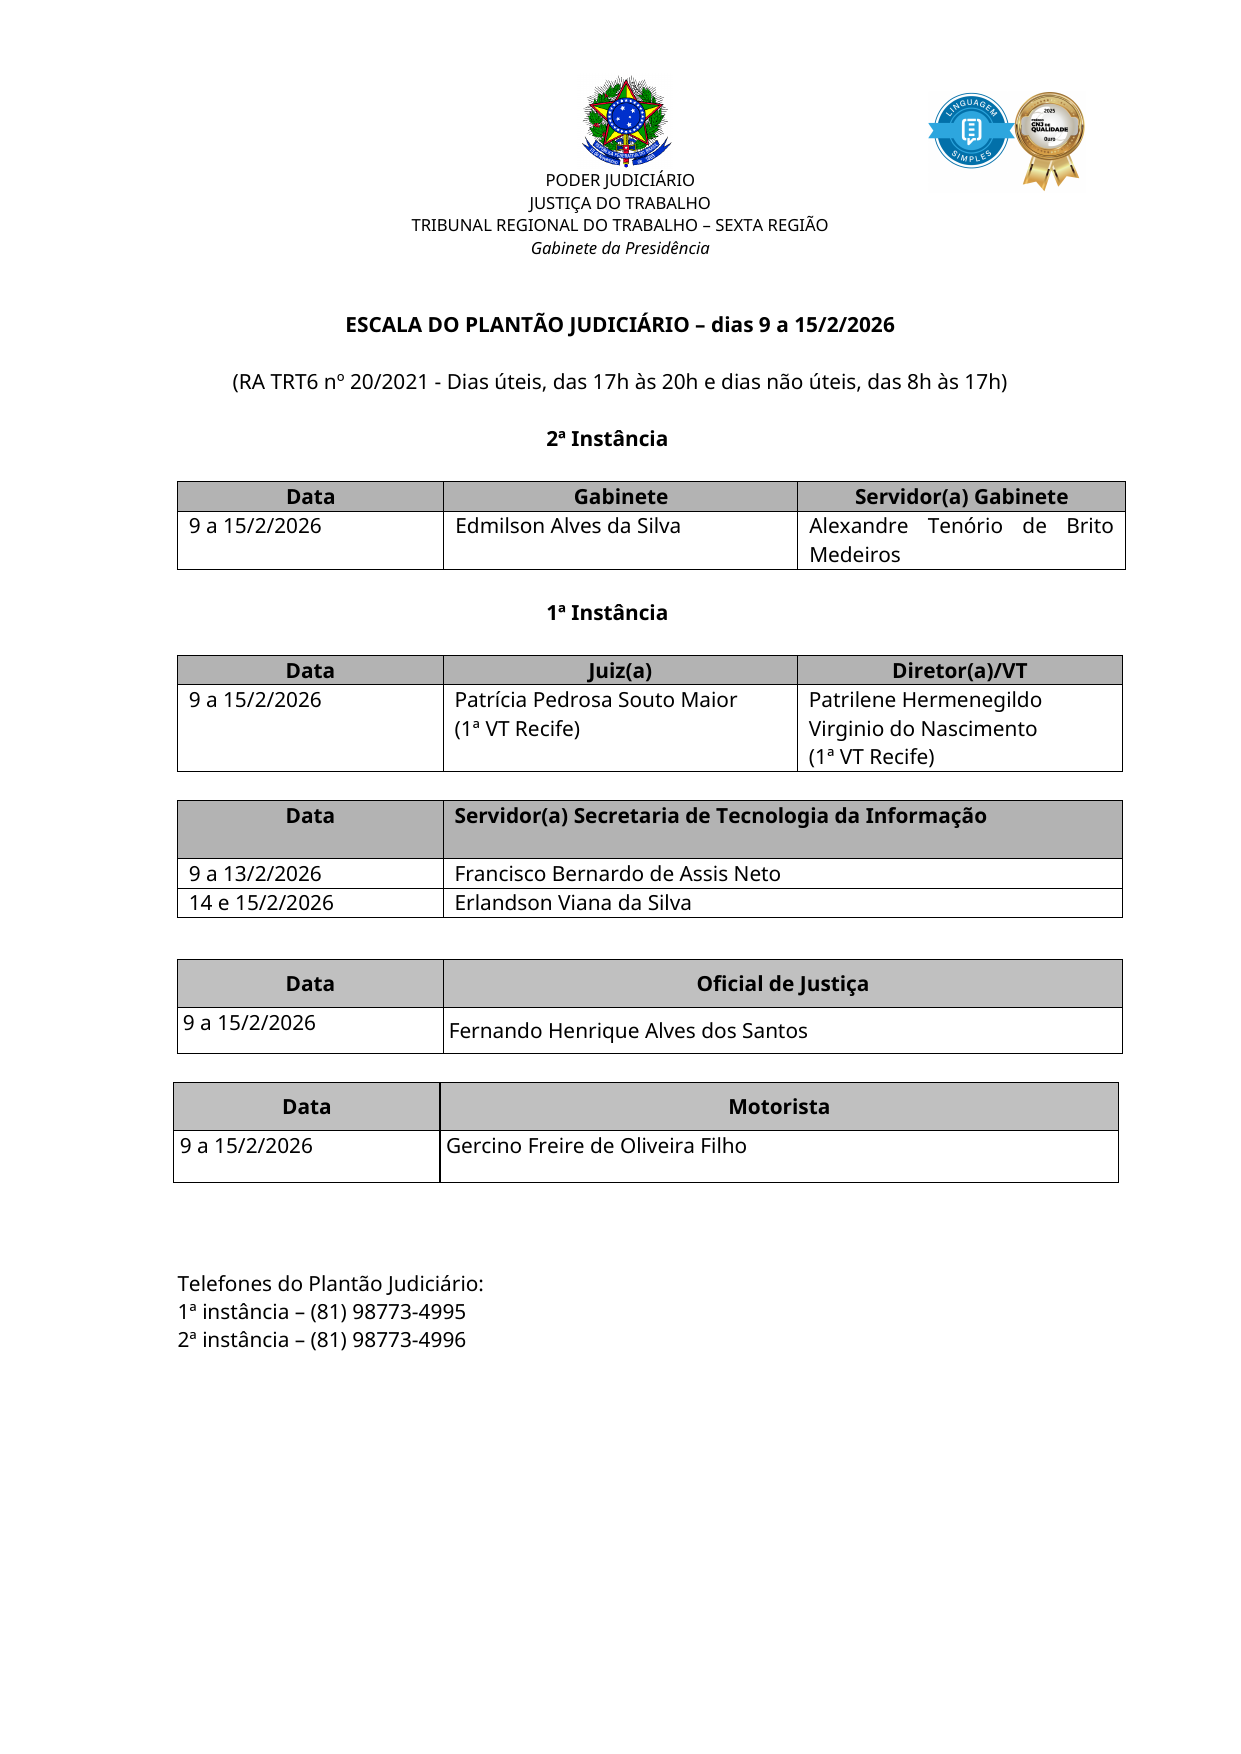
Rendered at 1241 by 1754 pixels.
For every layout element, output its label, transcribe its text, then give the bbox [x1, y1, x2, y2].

text (RA TRT6 nº 20/2021 - Dias úteis, das 17h às 20h e dias não úteis, das 8h às 17h) [177, 367, 1063, 396]
text 2ª instância – (81) 98773-4996 [177, 1326, 1063, 1354]
table_header Data [178, 482, 443, 511]
text ESCALA DO PLANTÃO JUDICIÁRIO – dias 9 a 15/2/2026 [177, 310, 1063, 339]
table_header Diretor(a)/VT [798, 656, 1122, 684]
table_cell Gercino Freire de Oliveira Filho [441, 1131, 1118, 1182]
table_header Servidor(a) Secretaria de Tecnologia da Informação [444, 801, 1122, 858]
table_cell Erlandson Viana da Silva [444, 889, 1122, 917]
table_cell 14 e 15/2/2026 [178, 889, 443, 917]
text Telefones do Plantão Judiciário: [177, 1269, 1063, 1297]
picture [577, 73, 674, 169]
table_header Oficial de Justiça [444, 960, 1122, 1007]
table_header Juiz(a) [444, 656, 797, 684]
picture [928, 91, 1086, 193]
text 1ª instância – (81) 98773-4995 [177, 1297, 1063, 1326]
table_cell Patrícia Pedrosa Souto Maior (1ª VT Recife) [444, 685, 797, 771]
table_header Data [178, 801, 443, 858]
table_cell 9 a 15/2/2026 [178, 512, 443, 568]
table_cell Alexandre Tenório de Brito Medeiros [798, 512, 1125, 568]
table_cell Francisco Bernardo de Assis Neto [444, 859, 1122, 887]
table_cell Fernando Henrique Alves dos Santos [444, 1008, 1122, 1053]
table_header Motorista [441, 1083, 1118, 1130]
table_cell 9 a 15/2/2026 [178, 1008, 443, 1053]
text 2ª Instância [365, 424, 1063, 453]
table_cell Edmilson Alves da Silva [444, 512, 797, 568]
table_cell 9 a 13/2/2026 [178, 859, 443, 887]
table_header Data [178, 960, 443, 1007]
table_cell Patrilene Hermenegildo Virginio do Nascimento (1ª VT Recife) [798, 685, 1122, 771]
text 1ª Instância [365, 598, 1063, 626]
table_cell 9 a 15/2/2026 [178, 685, 443, 771]
table_header Data [174, 1083, 439, 1130]
table_header Data [178, 656, 443, 684]
table_cell 9 a 15/2/2026 [174, 1131, 439, 1182]
table_header Gabinete [444, 482, 797, 511]
table_header Servidor(a) Gabinete [798, 482, 1125, 511]
